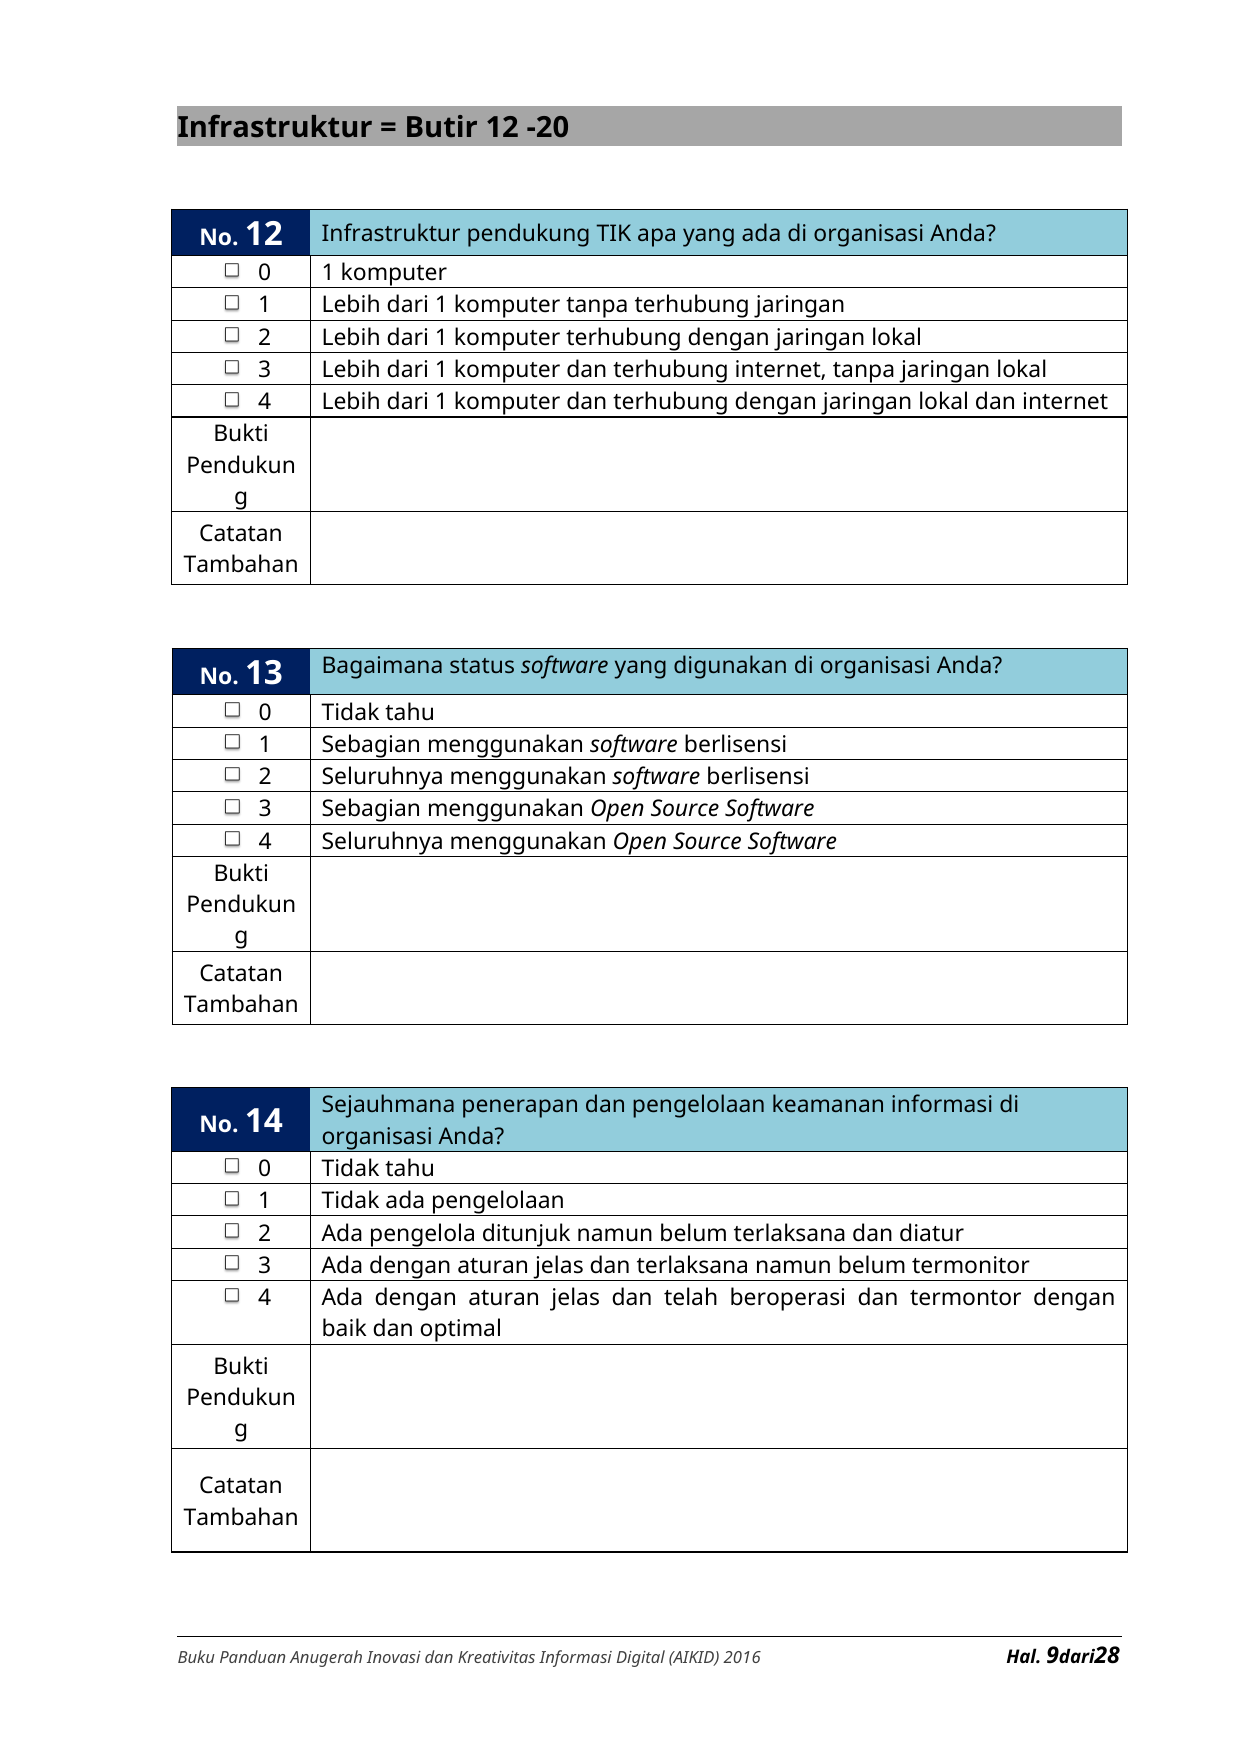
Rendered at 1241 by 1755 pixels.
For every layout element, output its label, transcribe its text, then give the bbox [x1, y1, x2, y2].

table_header Infrastruktur pendukung TIK apa yang ada di organisasi Anda? [310, 210, 1127, 255]
table_cell Tidak tahu [311, 1152, 1127, 1183]
table_cell Catatan Tambahan [173, 952, 310, 1024]
table_cell Catatan Tambahan [172, 512, 310, 584]
table_cell Bukti Pendukung [173, 857, 310, 951]
table_cell 4 [172, 385, 310, 416]
table_cell Ada pengelola ditunjuk namun belum terlaksana dan diatur [311, 1216, 1127, 1248]
table_cell 4 [172, 1281, 310, 1343]
table_header Sejauhmana penerapan dan pengelolaan keamanan informasi di organisasi Anda? [310, 1088, 1127, 1151]
table_cell 0 [173, 695, 310, 727]
table_cell 2 [173, 760, 310, 791]
table_cell Lebih dari 1 komputer terhubung dengan jaringan lokal [311, 321, 1127, 352]
table_cell 1 [173, 728, 310, 759]
table_cell 3 [172, 1249, 310, 1280]
table_cell 1 [172, 1184, 310, 1215]
table_cell Seluruhnya menggunakan Open Source Software [311, 825, 1127, 856]
table_header Bagaimana status software yang digunakan di organisasi Anda? [310, 649, 1127, 694]
table_header No. 12 [172, 210, 310, 255]
table_cell Bukti Pendukung [172, 418, 310, 511]
table_cell 0 [172, 256, 310, 287]
table_cell [311, 512, 1127, 584]
table_cell 3 [172, 353, 310, 384]
table_cell Lebih dari 1 komputer tanpa terhubung jaringan [311, 288, 1127, 319]
table_cell 4 [173, 825, 310, 856]
table_cell Tidak tahu [311, 695, 1127, 727]
table_cell [311, 857, 1127, 951]
table_cell [311, 952, 1127, 1024]
table_cell [311, 418, 1127, 511]
table_cell Ada dengan aturan jelas dan telah beroperasi dan termontor dengan baik dan optimal [311, 1281, 1127, 1343]
table_cell Bukti Pendukung [172, 1345, 310, 1448]
table_cell Catatan Tambahan [172, 1449, 310, 1551]
table_cell 1 [172, 288, 310, 319]
table_cell Sebagian menggunakan software berlisensi [311, 728, 1127, 759]
table_header No. 13 [173, 649, 310, 694]
table_cell Sebagian menggunakan Open Source Software [311, 792, 1127, 823]
text Infrastruktur = Butir 12 -20 [177, 106, 1122, 146]
table_cell Seluruhnya menggunakan software berlisensi [311, 760, 1127, 791]
table_cell [311, 1345, 1127, 1448]
table_cell Tidak ada pengelolaan [311, 1184, 1127, 1215]
table_cell 2 [172, 321, 310, 352]
table_cell Lebih dari 1 komputer dan terhubung dengan jaringan lokal dan internet [311, 385, 1127, 416]
table_header No. 14 [172, 1088, 310, 1151]
table_cell Ada dengan aturan jelas dan terlaksana namun belum termonitor [311, 1249, 1127, 1280]
table_cell 0 [172, 1152, 310, 1183]
table_cell 1 komputer [311, 256, 1127, 287]
table_cell 3 [173, 792, 310, 823]
table_cell Lebih dari 1 komputer dan terhubung internet, tanpa jaringan lokal [311, 353, 1127, 384]
table_cell [311, 1449, 1127, 1551]
table_cell 2 [172, 1216, 310, 1248]
